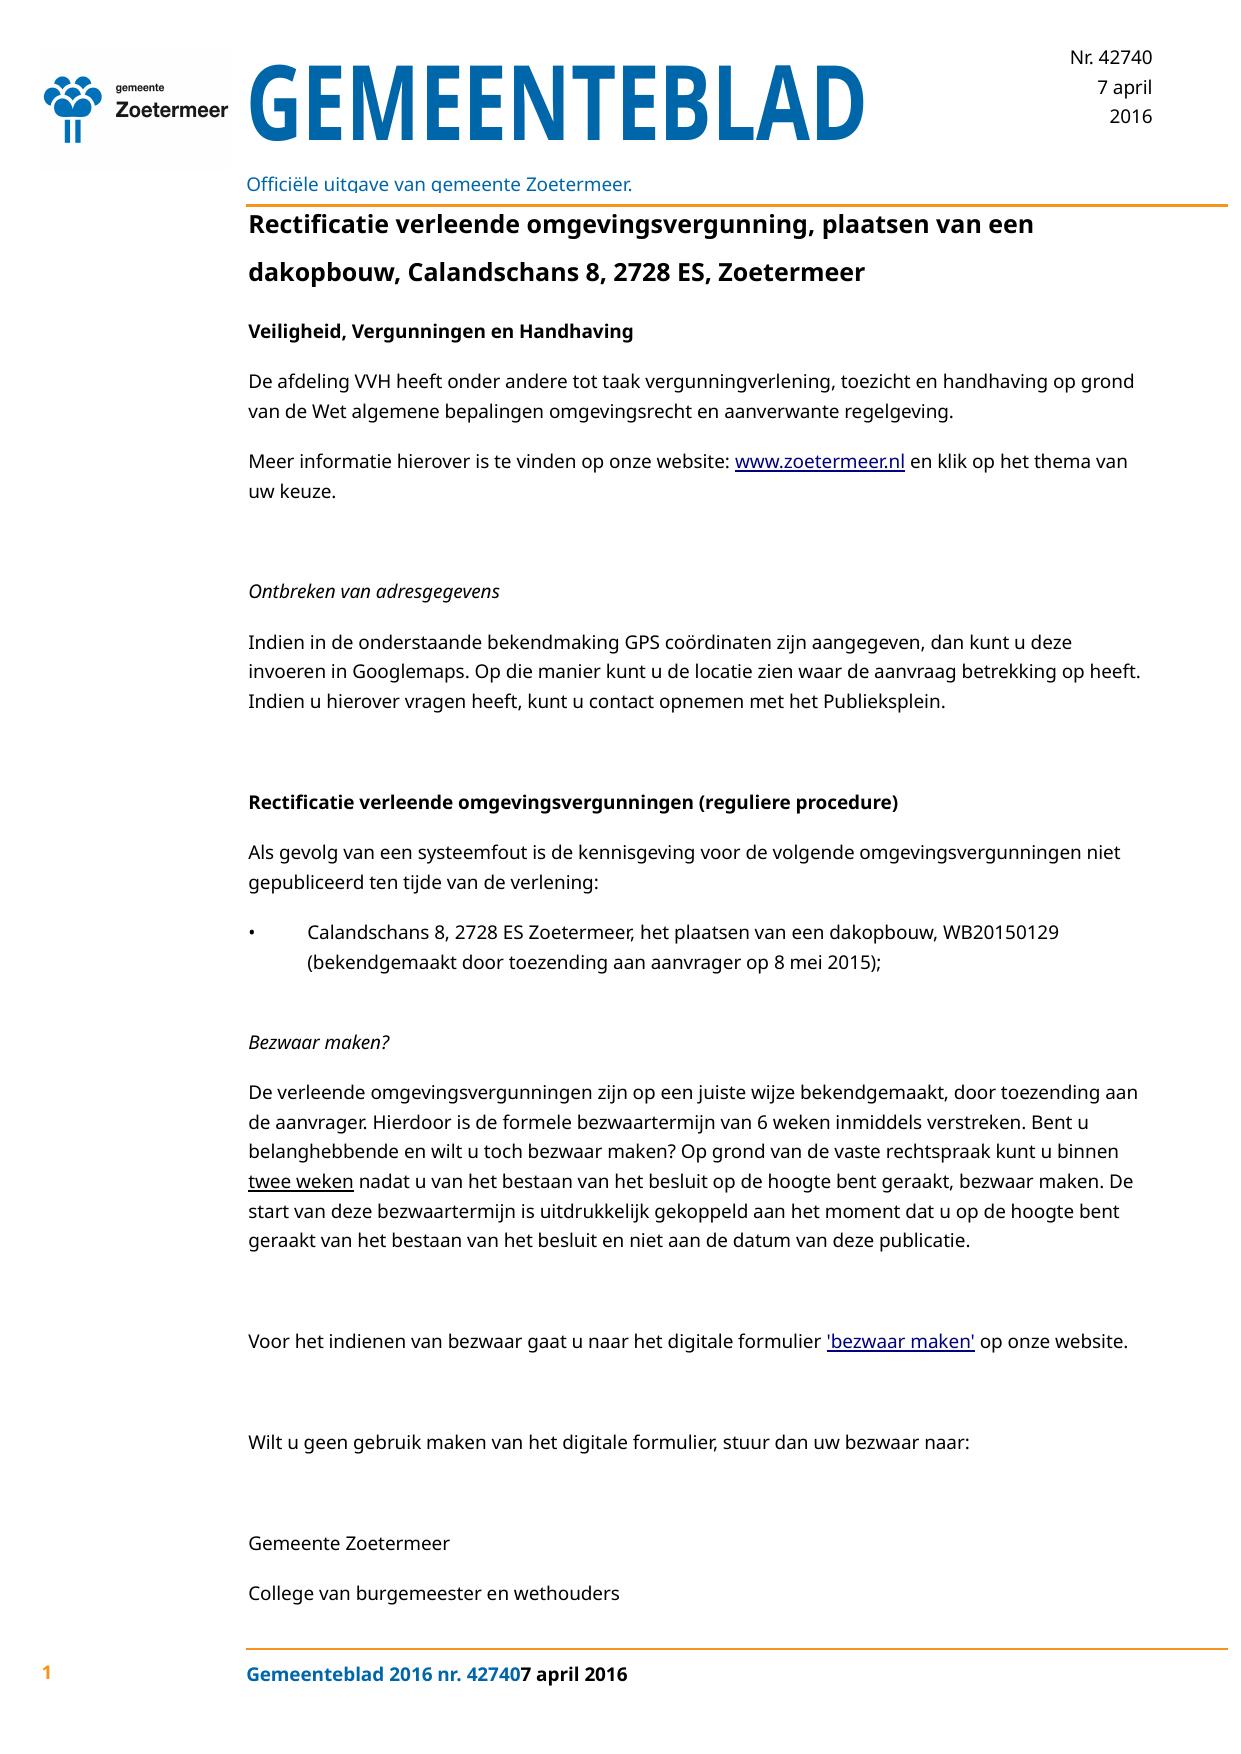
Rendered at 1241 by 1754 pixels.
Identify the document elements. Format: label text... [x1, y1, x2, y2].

text College van burgemeester en wethouders [248, 1580, 1152, 1606]
text Gemeente Zoetermeer [248, 1530, 1152, 1556]
text Veiligheid, Vergunningen en Handhaving [248, 318, 1152, 344]
text Wilt u geen gebruik maken van het digitale formulier, stuur dan uw bezwaar naar: [248, 1429, 1152, 1455]
text Meer informatie hierover is te vinden op onze website: www.zoetermeer.nl en klik op het thema van uw keuze. [248, 448, 1152, 504]
list Calandschans 8, 2728 ES Zoetermeer, het plaatsen van een dakopbouw, WB20150129 (bekendgemaakt door toezending aan aanvrager op 8 mei 2015); [248, 919, 1152, 975]
text Voor het indienen van bezwaar gaat u naar het digitale formulier 'bezwaar maken' op onze website. [248, 1328, 1152, 1354]
text Als gevolg van een systeemfout is de kennisgeving voor de volgende omgevingsvergunningen niet gepubliceerd ten tijde van de verlening: [248, 839, 1152, 895]
text Bezwaar maken? [248, 1029, 1152, 1055]
text Rectificatie verleende omgevingsvergunning, plaatsen van een dakopbouw, Calandschans 8, 2728 ES, Zoetermeer [248, 207, 1152, 288]
text Indien in de onderstaande bekendmaking GPS coördinaten zijn aangegeven, dan kunt u deze invoeren in Googlemaps. Op die manier kunt u de locatie zien waar de aanvraag betrekking op heeft. Indien u hierover vragen heeft, kunt u contact opnemen met het Publieksplein. [248, 629, 1152, 714]
text Rectificatie verleende omgevingsvergunningen (reguliere procedure) [248, 789, 1152, 815]
text Ontbreken van adresgegevens [248, 579, 1152, 604]
text De verleende omgevingsvergunningen zijn op een juiste wijze bekendgemaakt, door toezending aan de aanvrager. Hierdoor is de formele bezwaartermijn van 6 weken inmiddels verstreken. Bent u belanghebbende en wilt u toch bezwaar maken? Op grond van de vaste rechtspraak kunt u binnen twee weken nadat u van het bestaan van het besluit op de hoogte bent geraakt, bezwaar maken. De start van deze bezwaartermijn is uitdrukkelijk gekoppeld aan het moment dat u op de hoogte bent geraakt van het bestaan van het besluit en niet aan de datum van deze publicatie. [248, 1079, 1152, 1253]
text De afdeling VVH heeft onder andere tot taak vergunningverlening, toezicht en handhaving op grond van de Wet algemene bepalingen omgevingsrecht en aanverwante regelgeving. [248, 368, 1152, 424]
picture [41, 47, 231, 172]
